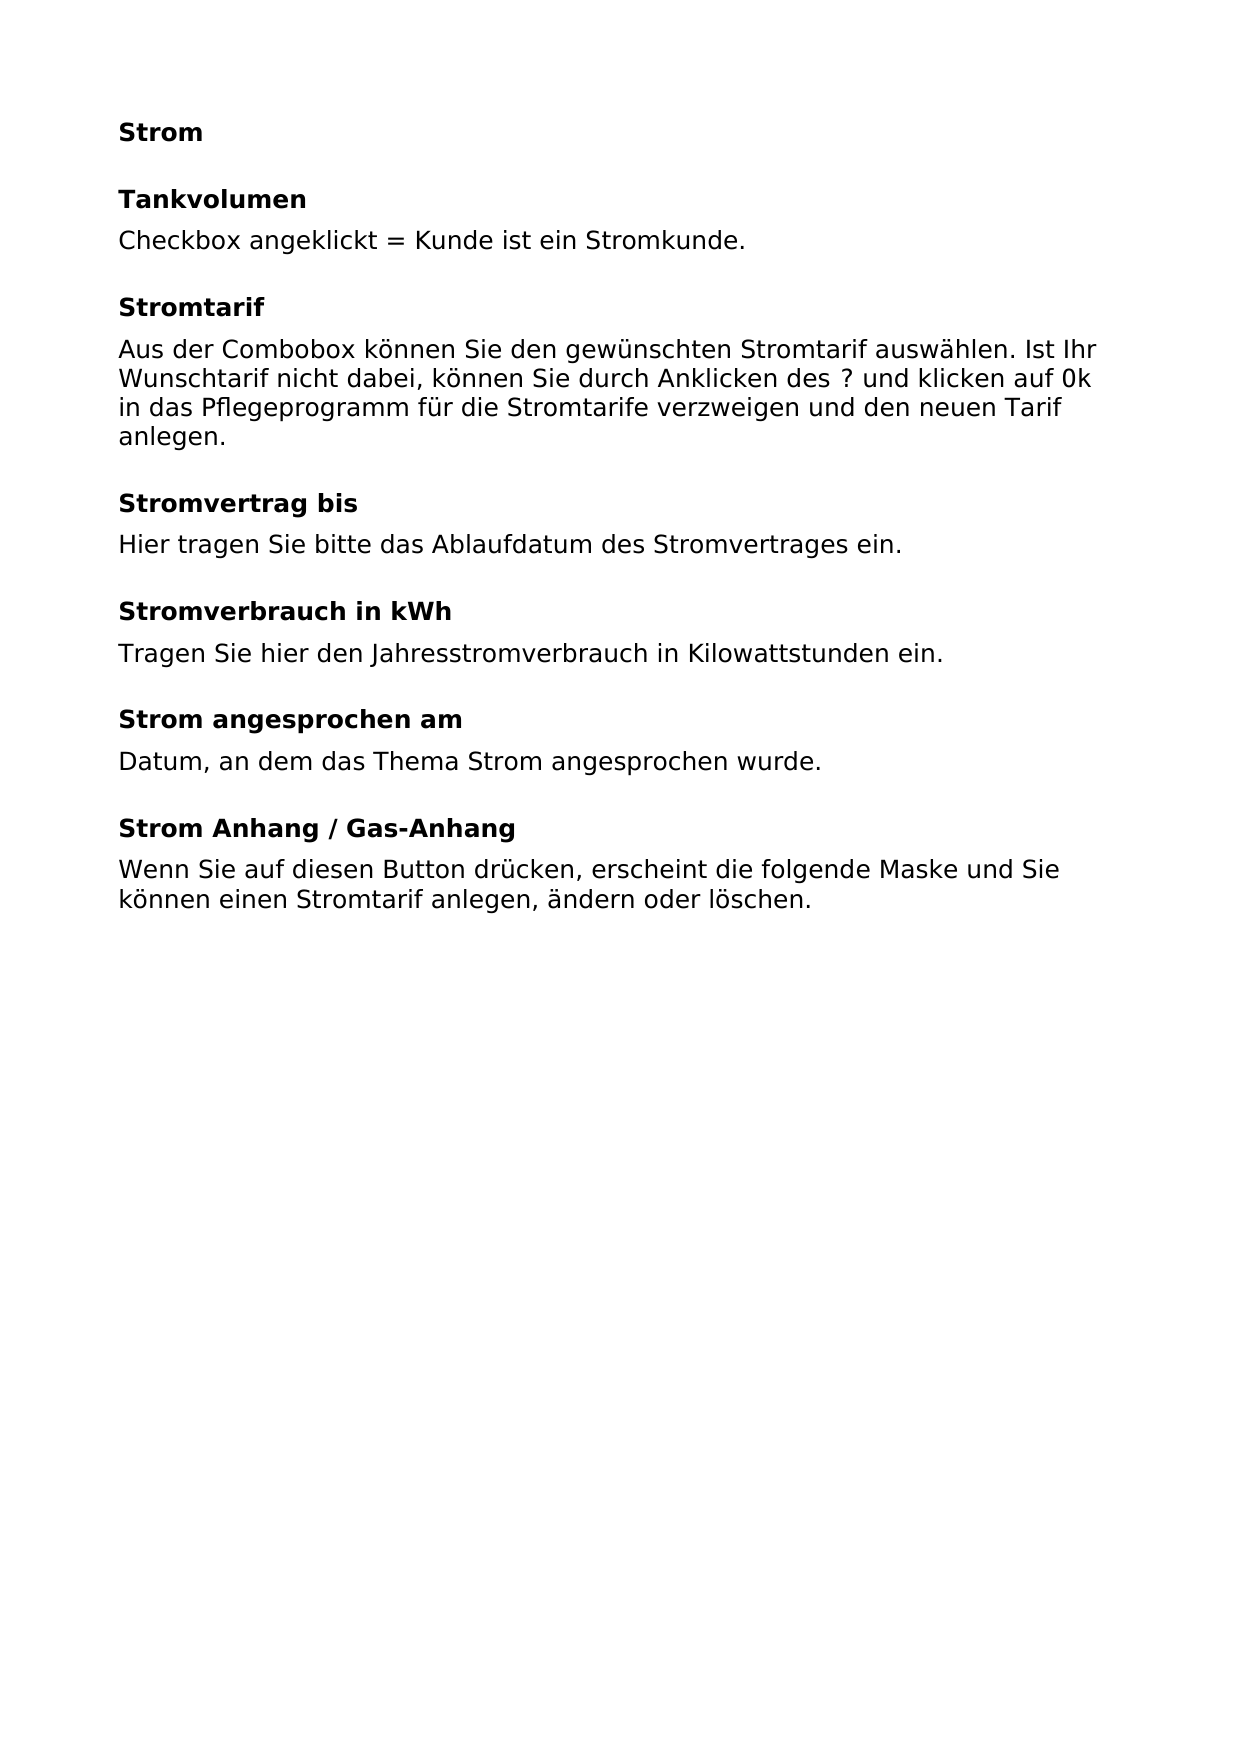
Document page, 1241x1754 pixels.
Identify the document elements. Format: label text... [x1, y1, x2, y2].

text Tragen Sie hier den Jahresstromverbrauch in Kilowattstunden ein. [118, 639, 1122, 668]
text Hier tragen Sie bitte das Ablaufdatum des Stromvertrages ein. [118, 531, 1122, 560]
text Checkbox angeklickt = Kunde ist ein Stromkunde. [118, 226, 1122, 256]
subtitle Stromverbrauch in kWh [118, 597, 1122, 626]
subtitle Tankvolumen [118, 185, 1122, 214]
subtitle Stromtarif [118, 293, 1122, 322]
text Wenn Sie auf diesen Button drücken, erscheint die folgende Maske und Sie können einen Stromtarif anlegen, ändern oder löschen. [118, 856, 1122, 914]
text Aus der Combobox können Sie den gewünschten Stromtarif auswählen. Ist Ihr Wunschtarif nicht dabei, können Sie durch Anklicken des ? und klicken auf Ok in das Pflegeprogramm für die Stromtarife verzweigen und den neuen Tarif anlegen. [118, 335, 1122, 451]
subtitle Strom angesprochen am [118, 706, 1122, 735]
subtitle Stromvertrag bis [118, 489, 1122, 518]
subtitle Strom [118, 118, 1122, 147]
subtitle Strom Anhang / Gas-Anhang [118, 814, 1122, 843]
text Datum, an dem das Thema Strom angesprochen wurde. [118, 747, 1122, 776]
